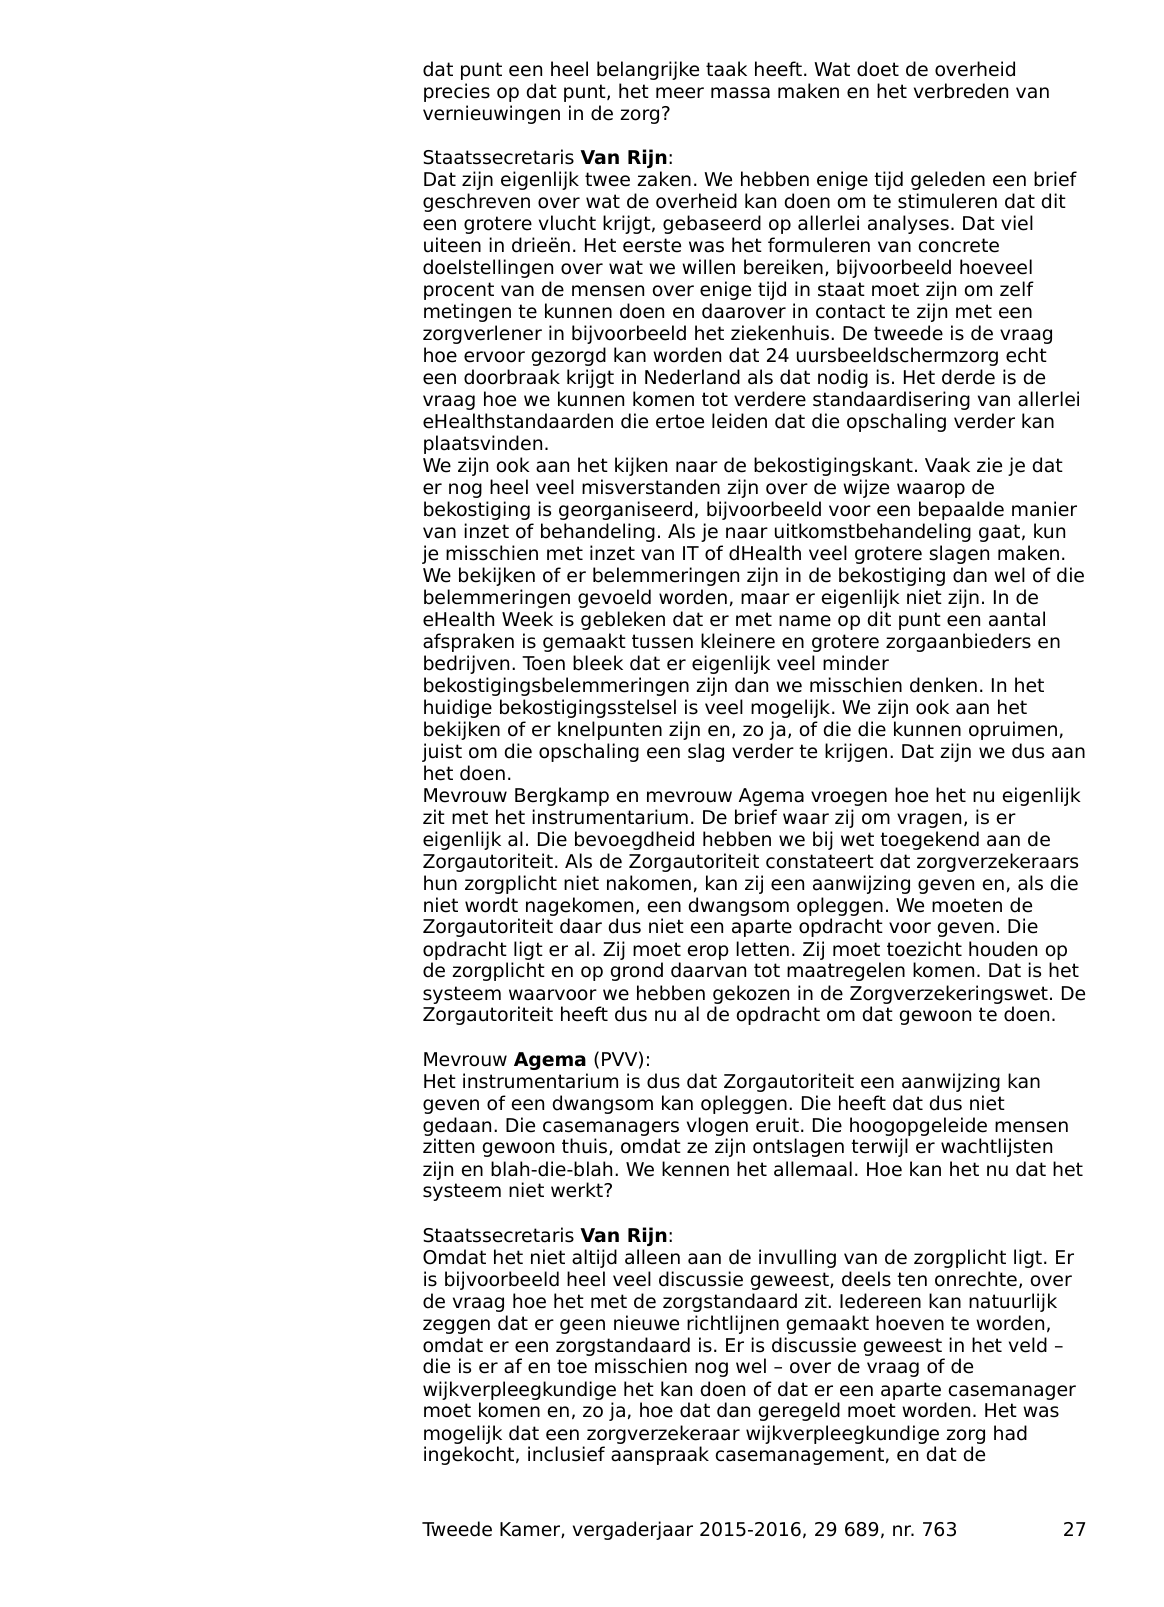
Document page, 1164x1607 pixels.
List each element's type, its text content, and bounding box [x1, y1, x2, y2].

text Staatssecretaris Van Rijn: [422, 1224, 1087, 1247]
text Het instrumentarium is dus dat Zorgautoriteit een aanwijzing kan geven of een dwangsom kan opleggen. Die heeft dat dus niet gedaan. Die casemanagers vlogen eruit. Die hoogopgeleide mensen zitten gewoon thuis, omdat ze zijn ontslagen terwijl er wachtlijsten zijn en blah-die-blah. We kennen het allemaal. Hoe kan het nu dat het systeem niet werkt? [422, 1071, 1087, 1202]
text dat punt een heel belangrijke taak heeft. Wat doet de overheid precies op dat punt, het meer massa maken en het verbreden van vernieuwingen in de zorg? [422, 59, 1087, 125]
text Dat zijn eigenlijk twee zaken. We hebben enige tijd geleden een brief geschreven over wat de overheid kan doen om te stimuleren dat dit een grotere vlucht krijgt, gebaseerd op allerlei analyses. Dat viel uiteen in drieën. Het eerste was het formuleren van concrete doelstellingen over wat we willen bereiken, bijvoorbeeld hoeveel procent van de mensen over enige tijd in staat moet zijn om zelf metingen te kunnen doen en daarover in contact te zijn met een zorgverlener in bijvoorbeeld het ziekenhuis. De tweede is de vraag hoe ervoor gezorgd kan worden dat 24 uursbeeldschermzorg echt een doorbraak krijgt in Nederland als dat nodig is. Het derde is de vraag hoe we kunnen komen tot verdere standaardisering van allerlei eHealthstandaarden die ertoe leiden dat die opschaling verder kan plaatsvinden. [422, 169, 1087, 455]
text Staatssecretaris Van Rijn: [422, 147, 1087, 169]
text We zijn ook aan het kijken naar de bekostigingskant. Vaak zie je dat er nog heel veel misverstanden zijn over de wijze waarop de bekostiging is georganiseerd, bijvoorbeeld voor een bepaalde manier van inzet of behandeling. Als je naar uitkomstbehandeling gaat, kun je misschien met inzet van IT of dHealth veel grotere slagen maken. We bekijken of er belemmeringen zijn in de bekostiging dan wel of die belemmeringen gevoeld worden, maar er eigenlijk niet zijn. In de eHealth Week is gebleken dat er met name op dit punt een aantal afspraken is gemaakt tussen kleinere en grotere zorgaanbieders en bedrijven. Toen bleek dat er eigenlijk veel minder bekostigingsbelemmeringen zijn dan we misschien denken. In het huidige bekostigingsstelsel is veel mogelijk. We zijn ook aan het bekijken of er knelpunten zijn en, zo ja, of die die kunnen opruimen, juist om die opschaling een slag verder te krijgen. Dat zijn we dus aan het doen. [422, 455, 1087, 784]
text Mevrouw Bergkamp en mevrouw Agema vroegen hoe het nu eigenlijk zit met het instrumentarium. De brief waar zij om vragen, is er eigenlijk al. Die bevoegdheid hebben we bij wet toegekend aan de Zorgautoriteit. Als de Zorgautoriteit constateert dat zorgverzekeraars hun zorgplicht niet nakomen, kan zij een aanwijzing geven en, als die niet wordt nagekomen, een dwangsom opleggen. We moeten de Zorgautoriteit daar dus niet een aparte opdracht voor geven. Die opdracht ligt er al. Zij moet erop letten. Zij moet toezicht houden op de zorgplicht en op grond daarvan tot maatregelen komen. Dat is het systeem waarvoor we hebben gekozen in de Zorgverzekeringswet. De Zorgautoriteit heeft dus nu al de opdracht om dat gewoon te doen. [422, 784, 1087, 1026]
text Omdat het niet altijd alleen aan de invulling van de zorgplicht ligt. Er is bijvoorbeeld heel veel discussie geweest, deels ten onrechte, over de vraag hoe het met de zorgstandaard zit. Iedereen kan natuurlijk zeggen dat er geen nieuwe richtlijnen gemaakt hoeven te worden, omdat er een zorgstandaard is. Er is discussie geweest in het veld – die is er af en toe misschien nog wel – over de vraag of de wijkverpleegkundige het kan doen of dat er een aparte casemanager moet komen en, zo ja, hoe dat dan geregeld moet worden. Het was mogelijk dat een zorgverzekeraar wijkverpleegkundige zorg had ingekocht, inclusief aanspraak casemanagement, en dat de [422, 1247, 1087, 1466]
text Mevrouw Agema (PVV): [422, 1048, 1087, 1071]
